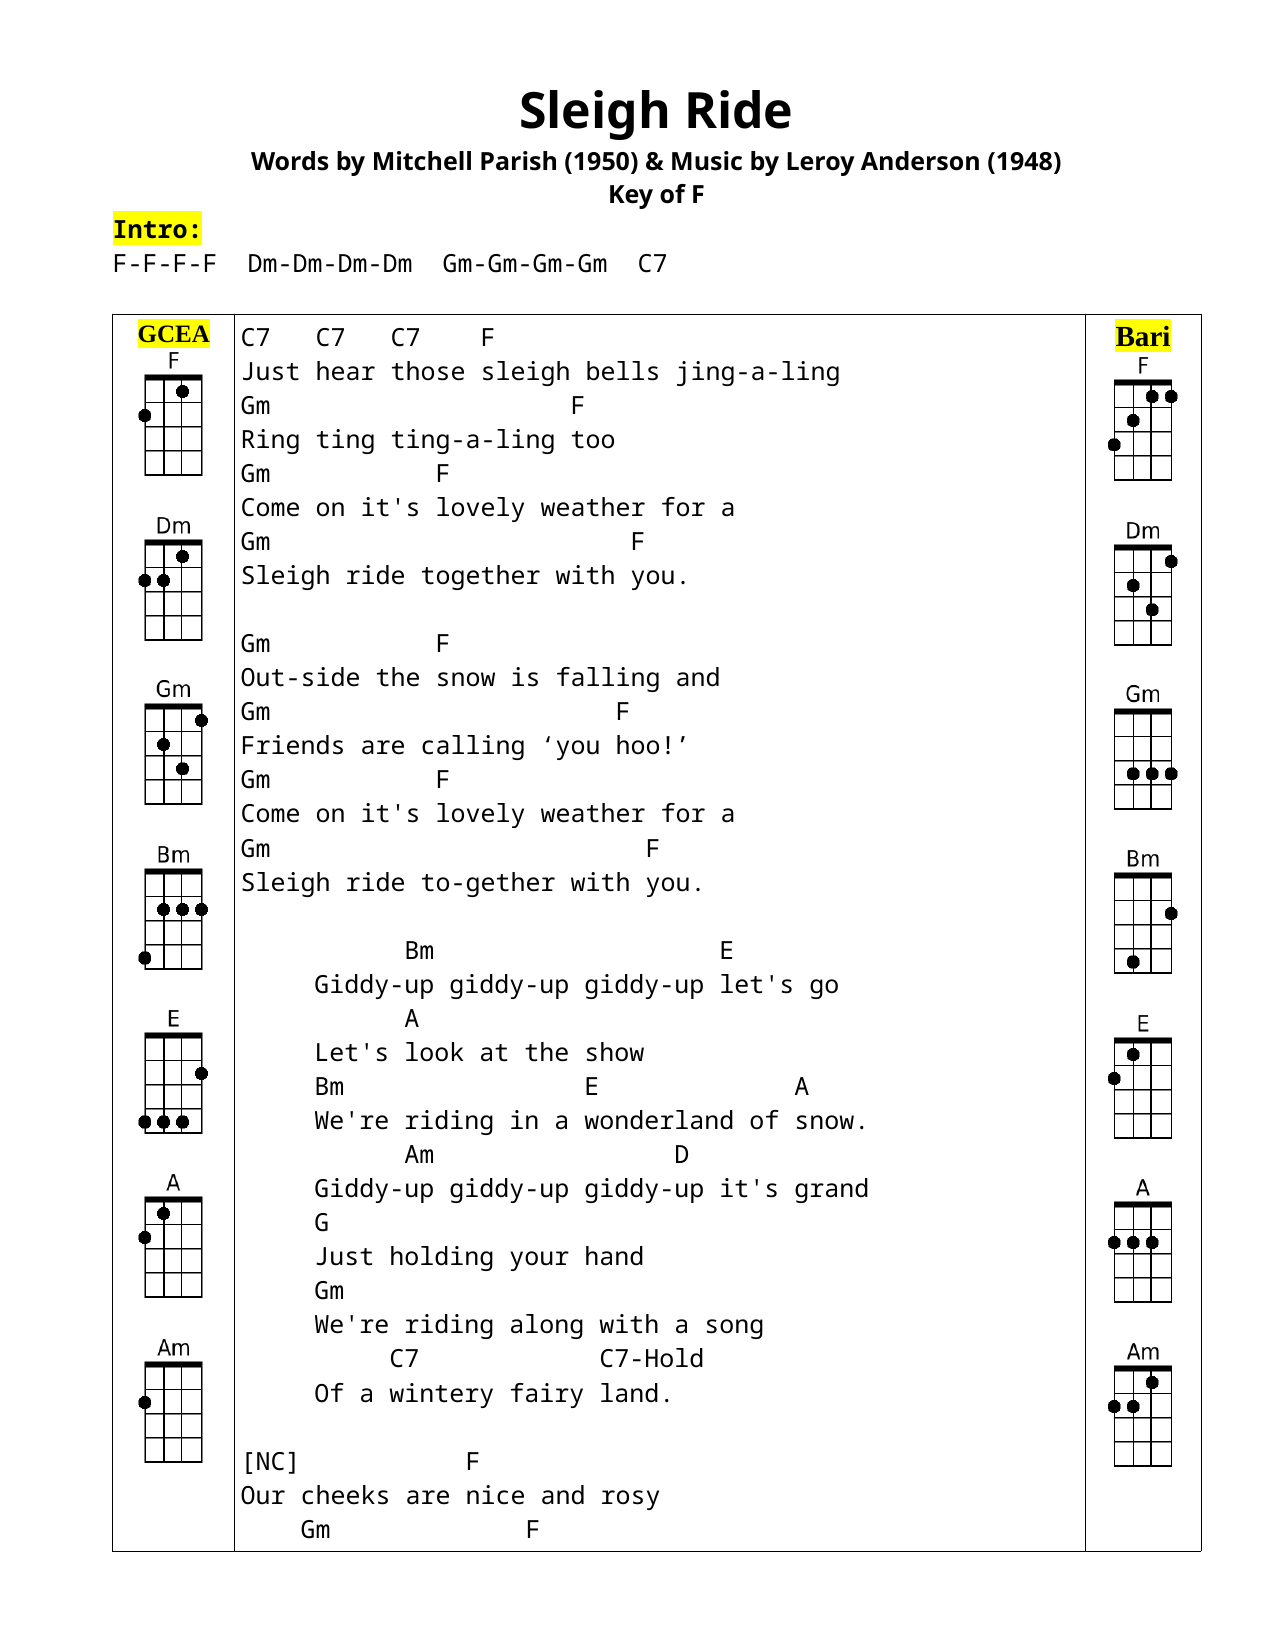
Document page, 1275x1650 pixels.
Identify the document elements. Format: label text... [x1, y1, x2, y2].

picture [1086, 846, 1200, 996]
picture [1086, 1339, 1200, 1489]
picture [117, 676, 230, 827]
table_header [230, 513, 234, 662]
table_header GCEA [113, 315, 234, 512]
picture [1086, 681, 1200, 832]
picture [117, 512, 230, 663]
picture [117, 841, 230, 992]
picture [117, 1005, 230, 1156]
picture [1086, 517, 1200, 668]
picture [1086, 1010, 1200, 1161]
picture [117, 348, 230, 498]
table_header [113, 513, 117, 662]
text Words by Mitchell Parish (1950) & Music by Leroy Anderson (1948) [112, 143, 1200, 177]
text Intro: [112, 211, 1200, 245]
table_header C7 C7 C7 F Just hear those sleigh bells jing-a-ling Gm F Ring ting ting-a-ling too Gm F Come on it's lovely weather for a Gm F Sleigh ride together with you. Gm F Out-side the snow is falling and Gm F Friends are calling ‘you hoo!’ Gm F Come on it's lovely weather for a Gm F Sleigh ride to-gether with you. Bm E Giddy-up giddy-up giddy-up let's go A Let's look at the show Bm E A We're riding in a wonderland of snow. Am D Giddy-up giddy-up giddy-up it's grand G Just holding your hand Gm We're riding along with a song C7 C7-Hold Of a wintery fairy land. [NC] F Our cheeks are nice and rosy Gm F [235, 315, 1085, 1551]
picture [1086, 352, 1200, 503]
text F-F-F-F Dm-Dm-Dm-Dm Gm-Gm-Gm-Gm C7 [112, 245, 1200, 279]
picture [117, 1334, 230, 1485]
picture [1086, 1174, 1200, 1325]
table_header Bari [1086, 315, 1201, 1551]
picture [117, 1170, 230, 1320]
text Key of F [112, 177, 1200, 211]
table_header [113, 663, 234, 1551]
text Sleigh Ride [112, 75, 1200, 143]
